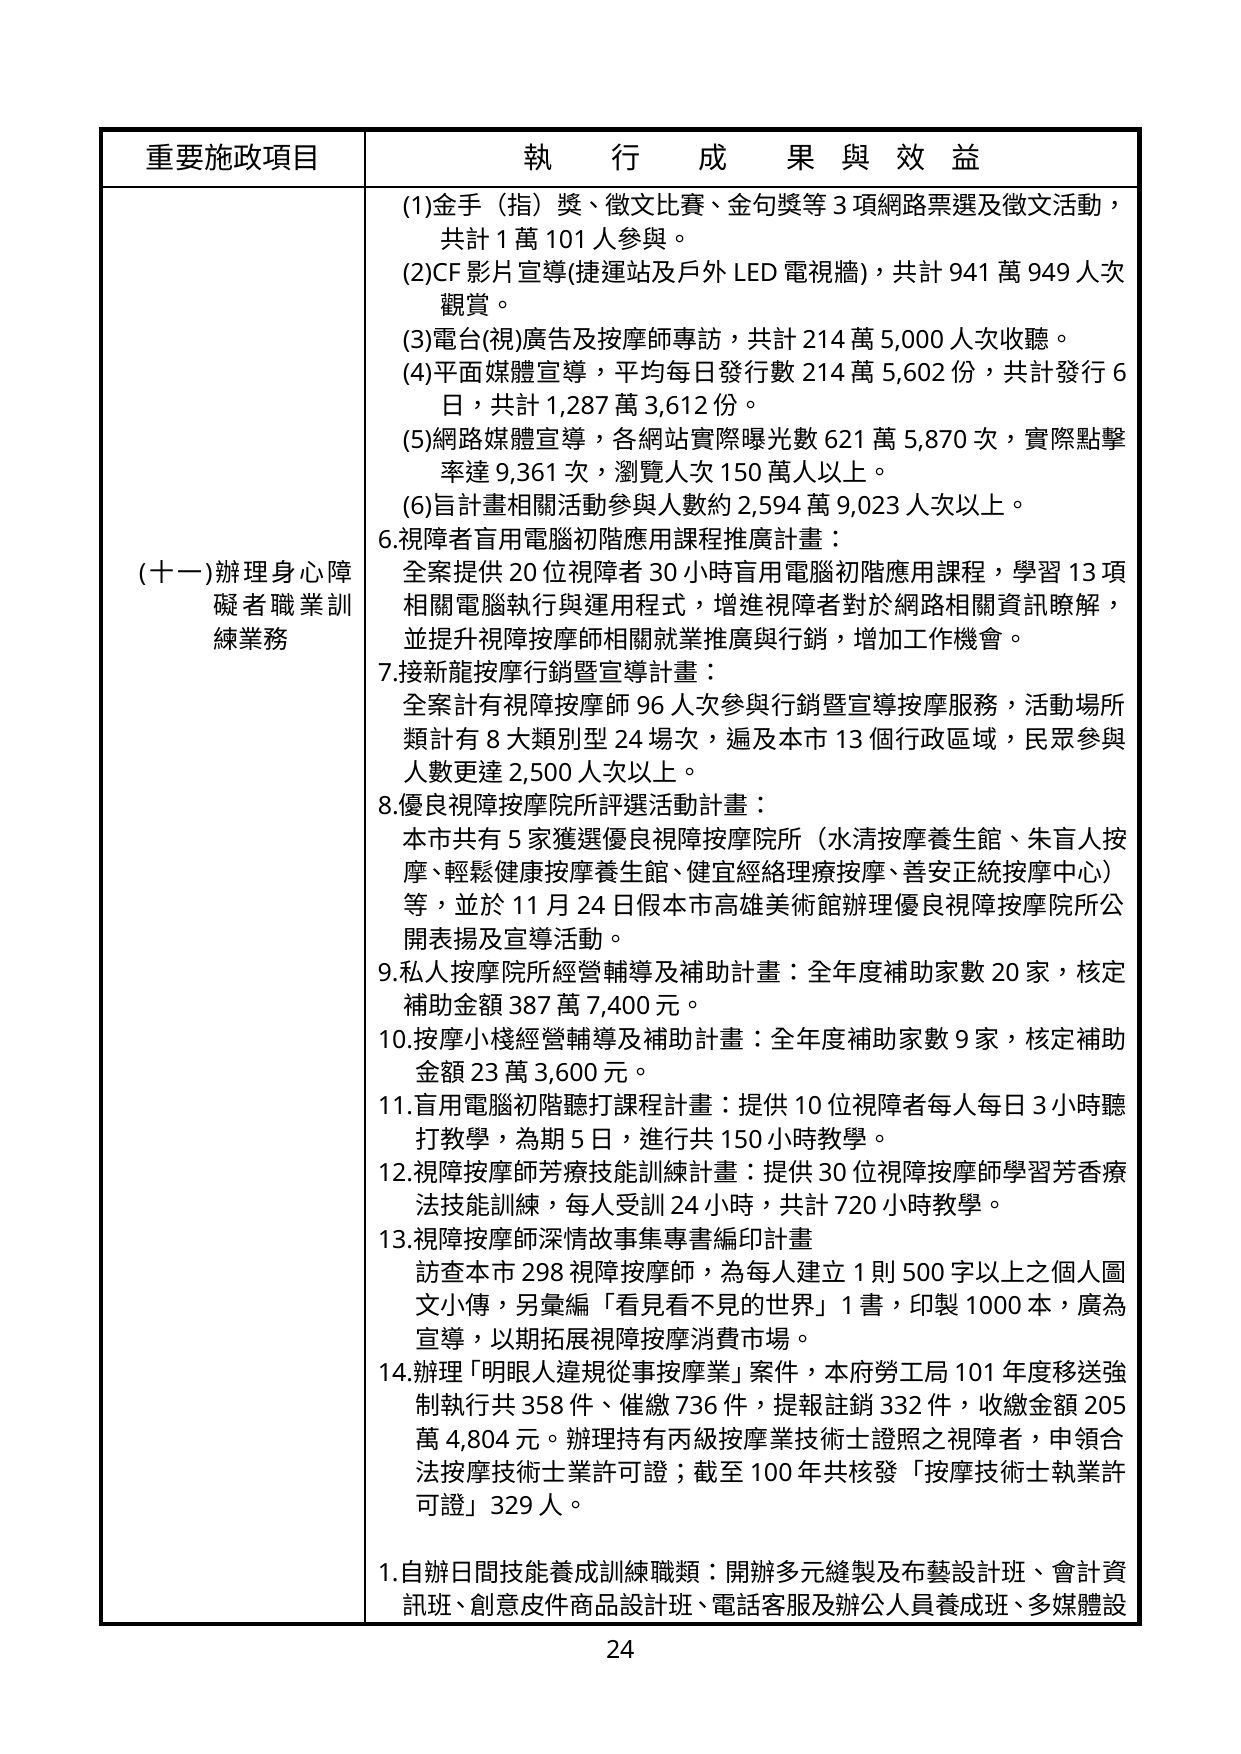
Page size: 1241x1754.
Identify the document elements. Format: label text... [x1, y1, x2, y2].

table_cell (十一)辦理身心障礙者職業訓練業務 [103, 188, 364, 1621]
table_cell (1)金手（指）獎、徵文比賽、金句獎等3項網路票選及徵文活動，共計1萬101人參與。 (2)CF影片宣導(捷運站及戶外LED電視牆)，共計941萬949人次觀賞。 (3)電台(視)廣告及按摩師專訪，共計214萬5,000人次收聽。 (4)平面媒體宣導，平均每日發行數214萬5,602份，共計發行6日，共計1,287萬3,612份。 (5)網路媒體宣導，各網站實際曝光數621萬5,870次，實際點擊率達9,361次，瀏覽人次150萬人以上。 (6)旨計畫相關活動參與人數約2,594萬9,023人次以上。 6.視障者盲用電腦初階應用課程推廣計畫： 全案提供20位視障者30小時盲用電腦初階應用課程，學習13項相關電腦執行與運用程式，增進視障者對於網路相關資訊瞭解，並提升視障按摩師相關就業推廣與行銷，增加工作機會。 7.接新龍按摩行銷暨宣導計畫： 全案計有視障按摩師96人次參與行銷暨宣導按摩服務，活動場所類計有8大類別型24場次，遍及本市13個行政區域，民眾參與人數更達2,500人次以上。 8.優良視障按摩院所評選活動計畫： 本市共有5家獲選優良視障按摩院所（水清按摩養生館、朱盲人按摩、輕鬆健康按摩養生館、健宜經絡理療按摩、善安正統按摩中心）等，並於11月24日假本市高雄美術館辦理優良視障按摩院所公開表揚及宣導活動。 9.私人按摩院所經營輔導及補助計畫：全年度補助家數20家，核定補助金額387萬7,400元。 10.按摩小棧經營輔導及補助計畫：全年度補助家數9家，核定補助金額23萬3,600元。 11.盲用電腦初階聽打課程計畫：提供10位視障者每人每日3小時聽打教學，為期5日，進行共150小時教學。 12.視障按摩師芳療技能訓練計畫：提供30位視障按摩師學習芳香療法技能訓練，每人受訓24小時，共計720小時教學。 13.視障按摩師深情故事集專書編印計畫 訪查本市298視障按摩師，為每人建立1則500字以上之個人圖文小傳，另彙編「看見看不見的世界」1書，印製1000本，廣為宣導，以期拓展視障按摩消費市場。 14.辦理「明眼人違規從事按摩業」案件，本府勞工局101年度移送強制執行共358件、催繳736件，提報註銷332件，收繳金額205萬4,804元。辦理持有丙級按摩業技術士證照之視障者，申領合法按摩技術士業許可證；截至100年共核發「按摩技術士執業許可證」329人。 1.自辦日間技能養成訓練職類：開辦多元縫製及布藝設計班、會計資訊班、創意皮件商品設計班、電話客服及辦公人員養成班、多媒體設 [366, 188, 1137, 1621]
table_header 執 行 成 果 與 效 益 [366, 132, 1137, 186]
table_header 重要施政項目 [103, 132, 364, 186]
